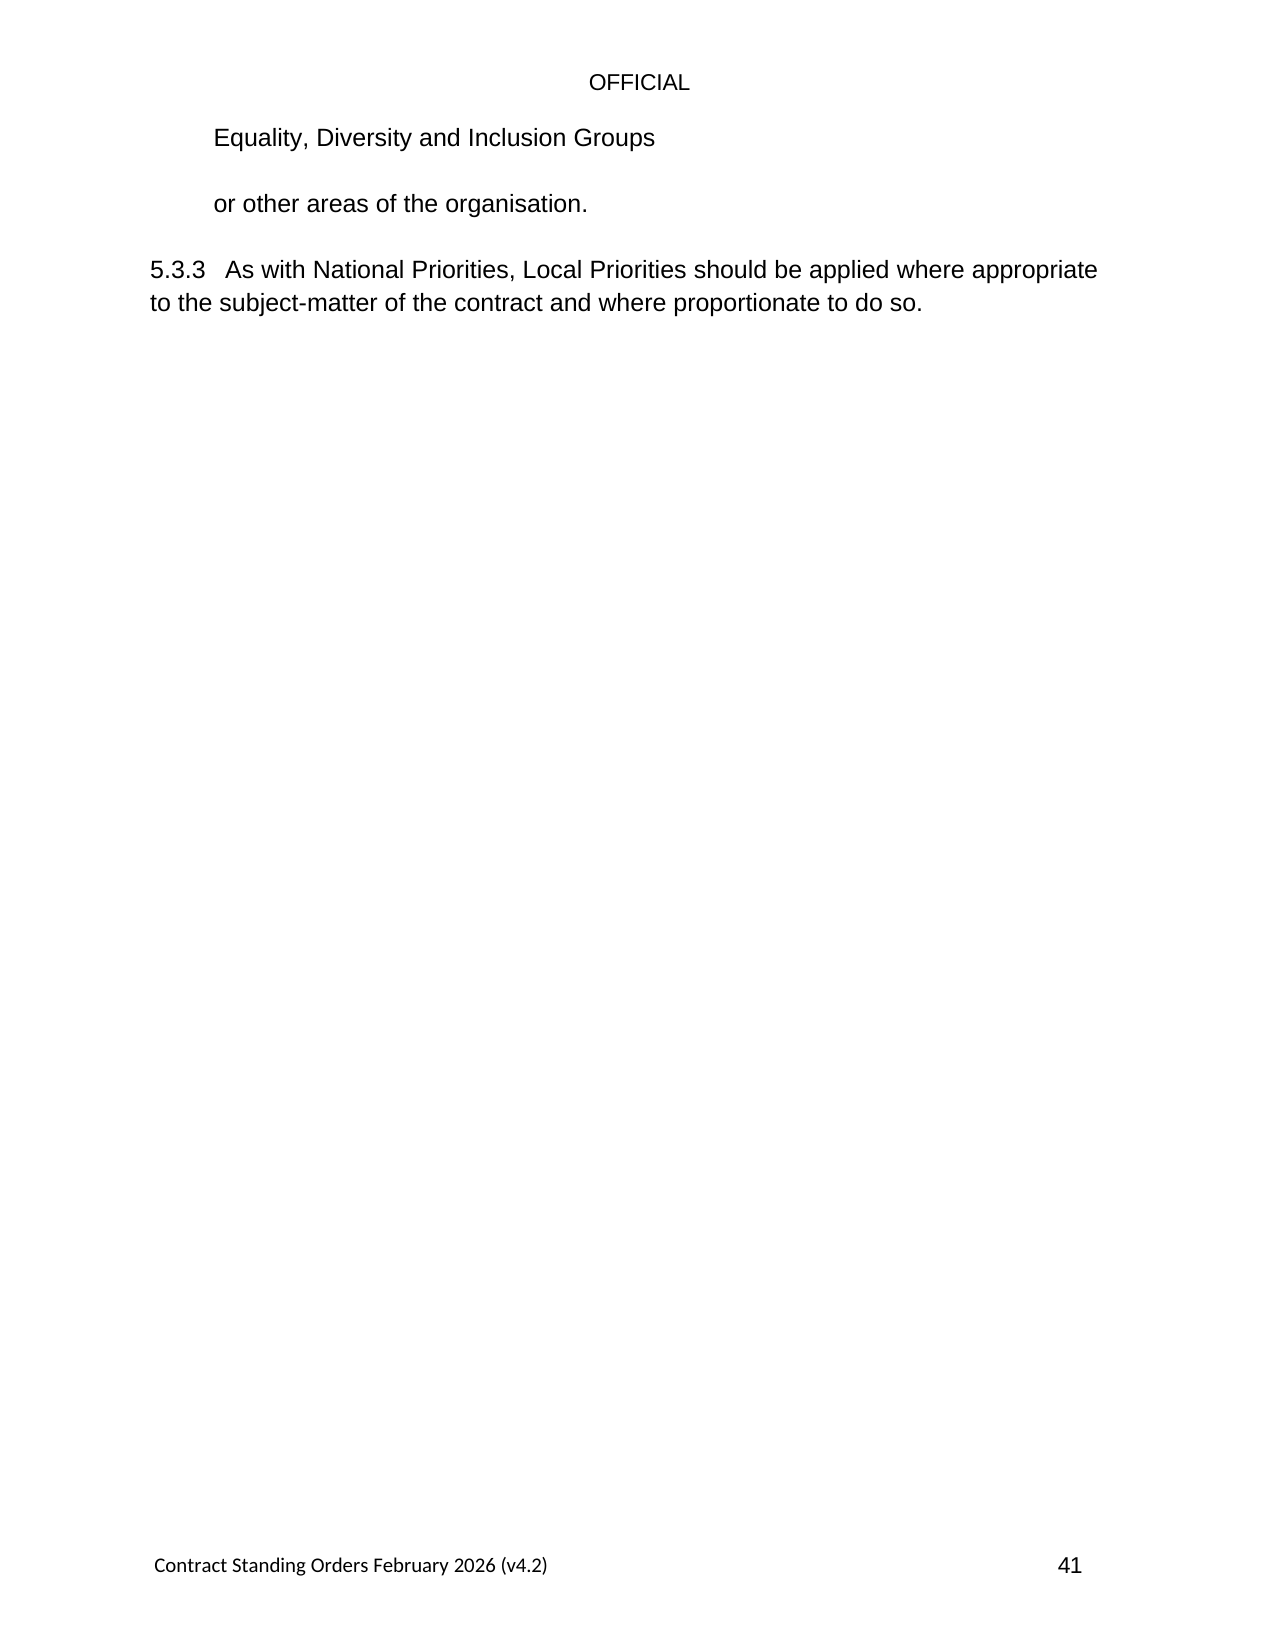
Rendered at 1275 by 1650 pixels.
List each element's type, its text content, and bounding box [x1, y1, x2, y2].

list As with National Priorities, Local Priorities should be applied where appropriate to the subject-matter of the contract and where proportionate to do so. [150, 255, 1114, 317]
text Equality, Diversity and Inclusion Groups or other areas of the organisation. [213, 123, 671, 218]
